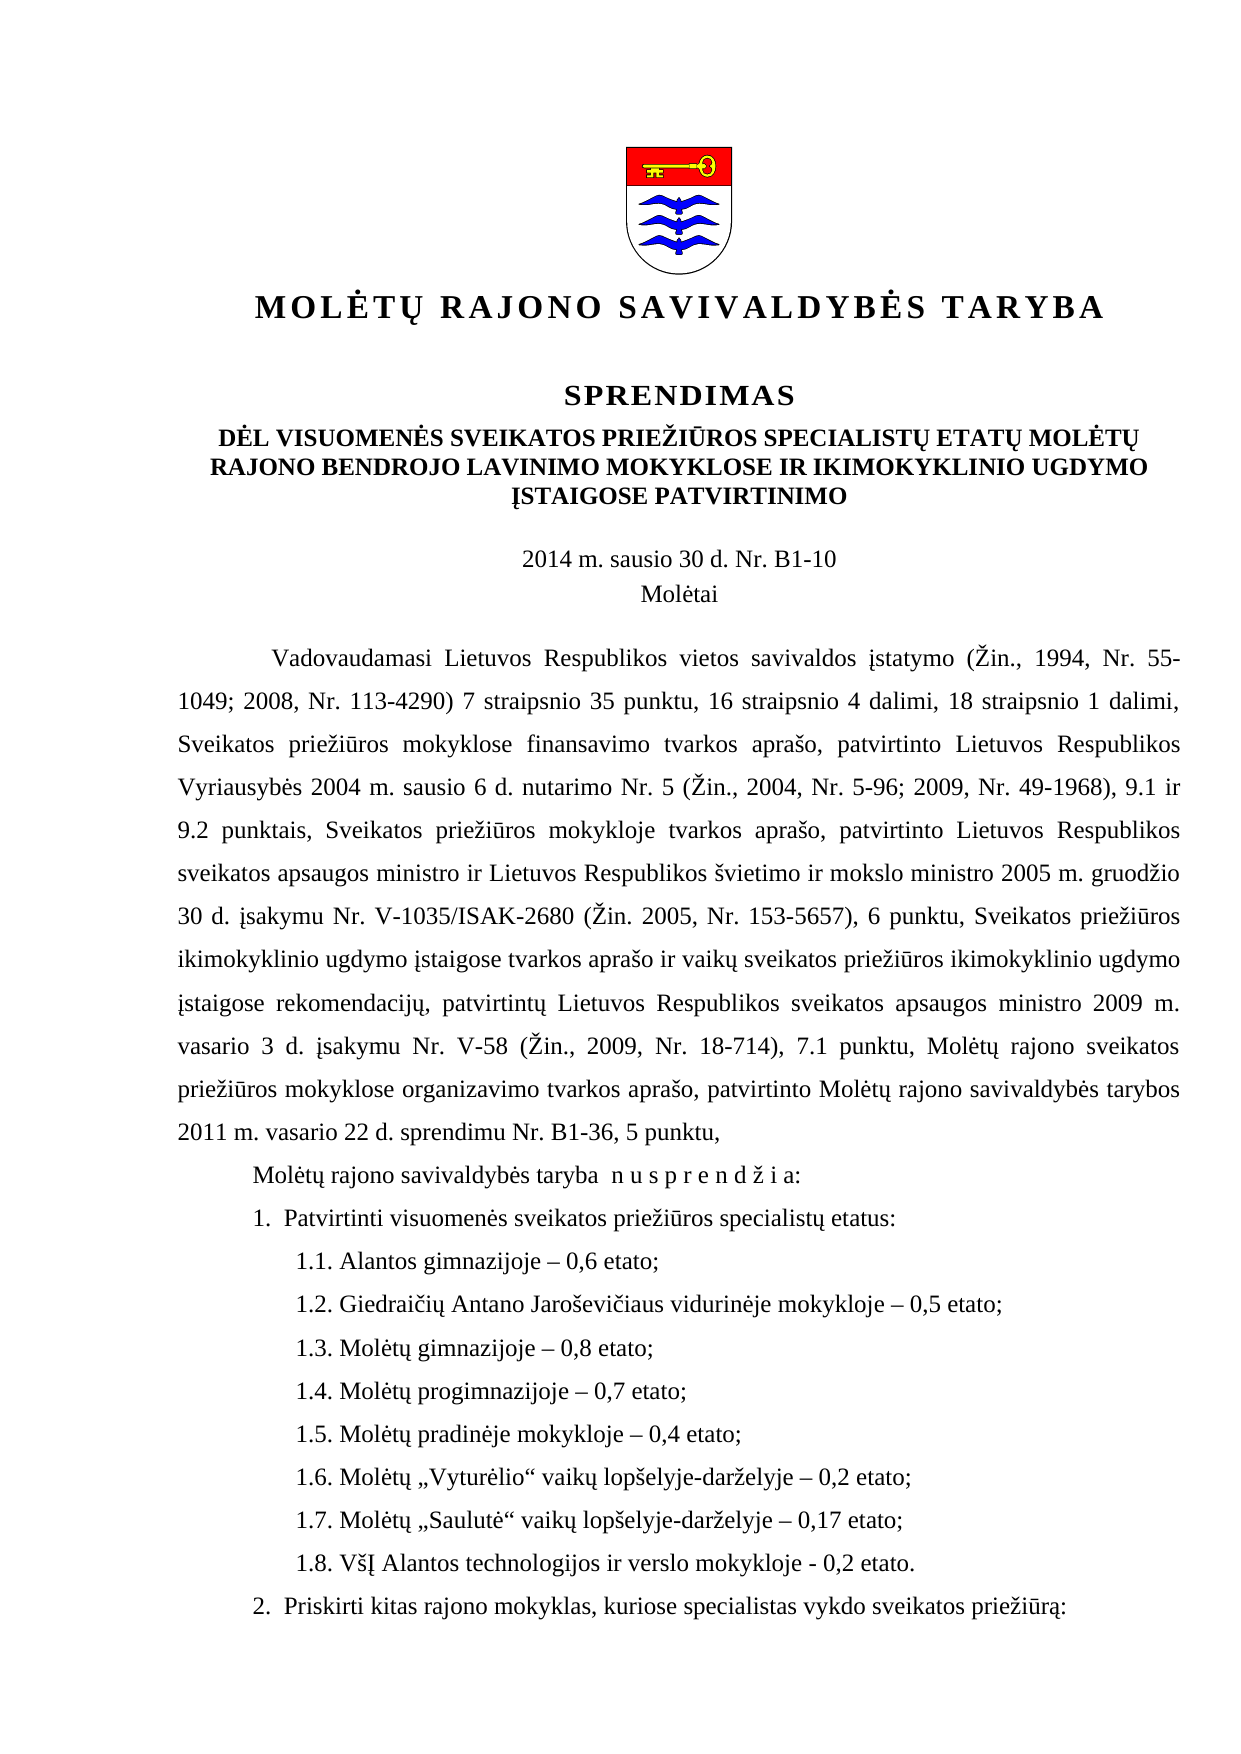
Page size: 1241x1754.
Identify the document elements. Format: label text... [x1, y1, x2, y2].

text 1.1. Alantos gimnazijoje – 0,6 etato; [295, 1246, 1181, 1275]
text 1.4. Molėtų progimnazijoje – 0,7 etato; [295, 1376, 1181, 1404]
text 1. Patvirtinti visuomenės sveikatos priežiūros specialistų etatus: [177, 1203, 1181, 1232]
text Vadovaudamasi Lietuvos Respublikos vietos savivaldos įstatymo (Žin., 1994, Nr. 55-1049; 2008, Nr. 113-4290) 7 straipsnio 35 punktu, 16 straipsnio 4 dalimi, 18 straipsnio 1 dalimi, Sveikatos priežiūros mokyklose finansavimo tvarkos aprašo, patvirtinto Lietuvos Respublikos Vyriausybės 2004 m. sausio 6 d. nutarimo Nr. 5 (Žin., 2004, Nr. 5-96; 2009, Nr. 49-1968), 9.1 ir 9.2 punktais, Sveikatos priežiūros mokykloje tvarkos aprašo, patvirtinto Lietuvos Respublikos sveikatos apsaugos ministro ir Lietuvos Respublikos švietimo ir mokslo ministro 2005 m. gruodžio 30 d. įsakymu Nr. V-1035/ISAK-2680 (Žin. 2005, Nr. 153-5657), 6 punktu, Sveikatos priežiūros ikimokyklinio ugdymo įstaigose tvarkos aprašo ir vaikų sveikatos priežiūros ikimokyklinio ugdymo įstaigose rekomendacijų, patvirtintų Lietuvos Respublikos sveikatos apsaugos ministro 2009 m. vasario 3 d. įsakymu Nr. V-58 (Žin., 2009, Nr. 18-714), 7.1 punktu, Molėtų rajono sveikatos priežiūros mokyklose organizavimo tvarkos aprašo, patvirtinto Molėtų rajono savivaldybės tarybos 2011 m. vasario 22 d. sprendimu Nr. B1-36, 5 punktu, [177, 643, 1181, 1146]
text 1.5. Molėtų pradinėje mokykloje – 0,4 etato; [295, 1419, 1181, 1448]
text 1.6. Molėtų „Vyturėlio“ vaikų lopšelyje-darželyje – 0,2 etato; [295, 1462, 1181, 1491]
text Molėtų rajono savivaldybės taryba n u s p r e n d ž i a: [177, 1160, 1181, 1189]
text 1.2. Giedraičių Antano Jaroševičiaus vidurinėje mokykloje – 0,5 etato; [295, 1289, 1181, 1318]
text SPRENDIMAS [177, 378, 1181, 412]
text 2. Priskirti kitas rajono mokyklas, kuriose specialistas vykdo sveikatos priežiūrą: [252, 1591, 1181, 1620]
text DĖL VISUOMENĖS SVEIKATOS PRIEŽIŪROS SPECIALISTŲ ETATŲ MOLĖTŲ RAJONO BENDROJO LAVINIMO MOKYKLOSE IR IKIMOKYKLINIO UGDYMO ĮSTAIGOSE PATVIRTINIMO [177, 423, 1181, 538]
text 1.8. VšĮ Alantos technologijos ir verslo mokykloje - 0,2 etato. [295, 1548, 1181, 1577]
text 1.7. Molėtų „Saulutė“ vaikų lopšelyje-darželyje – 0,17 etato; [295, 1505, 1181, 1534]
text Molėtai [177, 579, 1181, 608]
text 1.3. Molėtų gimnazijoje – 0,8 etato; [295, 1333, 1181, 1361]
text Molėtų rajono savivaldybės taryba [177, 287, 1181, 325]
text 2014 m. sausio 30 d. Nr. B1-10 [177, 544, 1181, 573]
